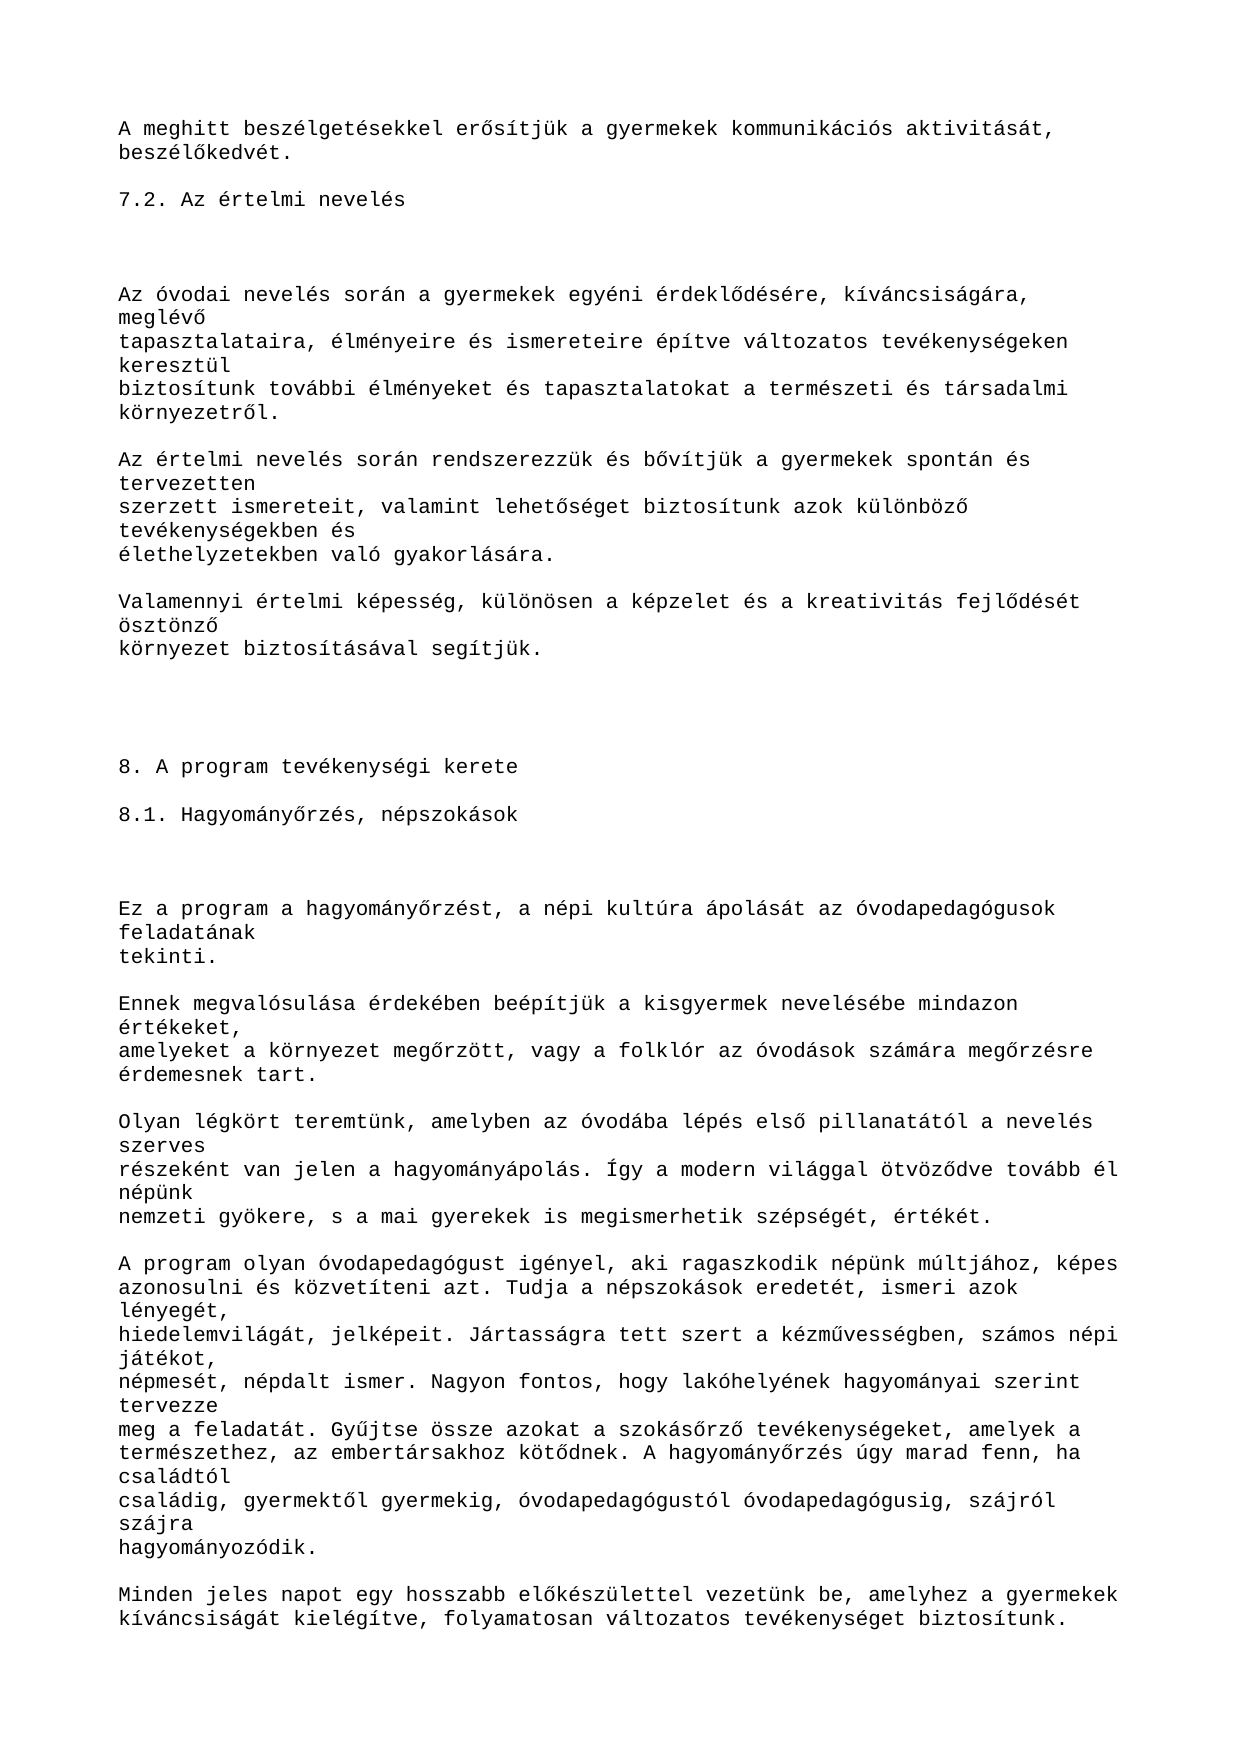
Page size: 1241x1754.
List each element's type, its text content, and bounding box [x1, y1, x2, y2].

text tekinti. [118, 946, 1122, 969]
text Minden jeles napot egy hosszabb előkészülettel vezetünk be, amelyhez a gyermekek [118, 1584, 1122, 1608]
text A program olyan óvodapedagógust igényel, aki ragaszkodik népünk múltjához, képes [118, 1253, 1122, 1277]
text 8.1. Hagyományőrzés, népszokások [118, 804, 1122, 827]
text kíváncsiságát kielégítve, folyamatosan változatos tevékenységet biztosítunk. [118, 1608, 1122, 1631]
text Az értelmi nevelés során rendszerezzük és bővítjük a gyermekek spontán és tervezetten [118, 449, 1122, 496]
text családig, gyermektől gyermekig, óvodapedagógustól óvodapedagógusig, szájról szájra [118, 1489, 1122, 1537]
text részeként van jelen a hagyományápolás. Így a modern világgal ötvöződve tovább él népünk [118, 1158, 1122, 1206]
text beszélőkedvét. [118, 142, 1122, 165]
text érdemesnek tart. [118, 1064, 1122, 1088]
text környezet biztosításával segítjük. [118, 638, 1122, 662]
text amelyeket a környezet megőrzött, vagy a folklór az óvodások számára megőrzésre [118, 1040, 1122, 1064]
text hiedelemvilágát, jelképeit. Jártasságra tett szert a kézművességben, számos népi játékot, [118, 1324, 1122, 1371]
text Az óvodai nevelés során a gyermekek egyéni érdeklődésére, kíváncsiságára, meglévő [118, 284, 1122, 331]
text népmesét, népdalt ismer. Nagyon fontos, hogy lakóhelyének hagyományai szerint tervezze [118, 1371, 1122, 1419]
text nemzeti gyökere, s a mai gyerekek is megismerhetik szépségét, értékét. [118, 1206, 1122, 1229]
text Valamennyi értelmi képesség, különösen a képzelet és a kreativitás fejlődését ösztönző [118, 591, 1122, 638]
text hagyományozódik. [118, 1537, 1122, 1561]
text Ennek megvalósulása érdekében beépítjük a kisgyermek nevelésébe mindazon értékeket, [118, 993, 1122, 1040]
text Olyan légkört teremtünk, amelyben az óvodába lépés első pillanatától a nevelés szerves [118, 1111, 1122, 1158]
text biztosítunk további élményeket és tapasztalatokat a természeti és társadalmi környezetről. [118, 378, 1122, 426]
text tapasztalataira, élményeire és ismereteire építve változatos tevékenységeken keresztül [118, 331, 1122, 378]
text azonosulni és közvetíteni azt. Tudja a népszokások eredetét, ismeri azok lényegét, [118, 1277, 1122, 1324]
text Ez a program a hagyományőrzést, a népi kultúra ápolását az óvodapedagógusok feladatának [118, 898, 1122, 946]
text 7.2. Az értelmi nevelés [118, 189, 1122, 213]
text élethelyzetekben való gyakorlására. [118, 544, 1122, 567]
text meg a feladatát. Gyűjtse össze azokat a szokásőrző tevékenységeket, amelyek a [118, 1419, 1122, 1442]
text természethez, az embertársakhoz kötődnek. A hagyományőrzés úgy marad fenn, ha családtól [118, 1442, 1122, 1489]
text 8. A program tevékenységi kerete [118, 757, 1122, 780]
text szerzett ismereteit, valamint lehetőséget biztosítunk azok különböző tevékenységekben és [118, 496, 1122, 544]
text A meghitt beszélgetésekkel erősítjük a gyermekek kommunikációs aktivitását, [118, 118, 1122, 142]
